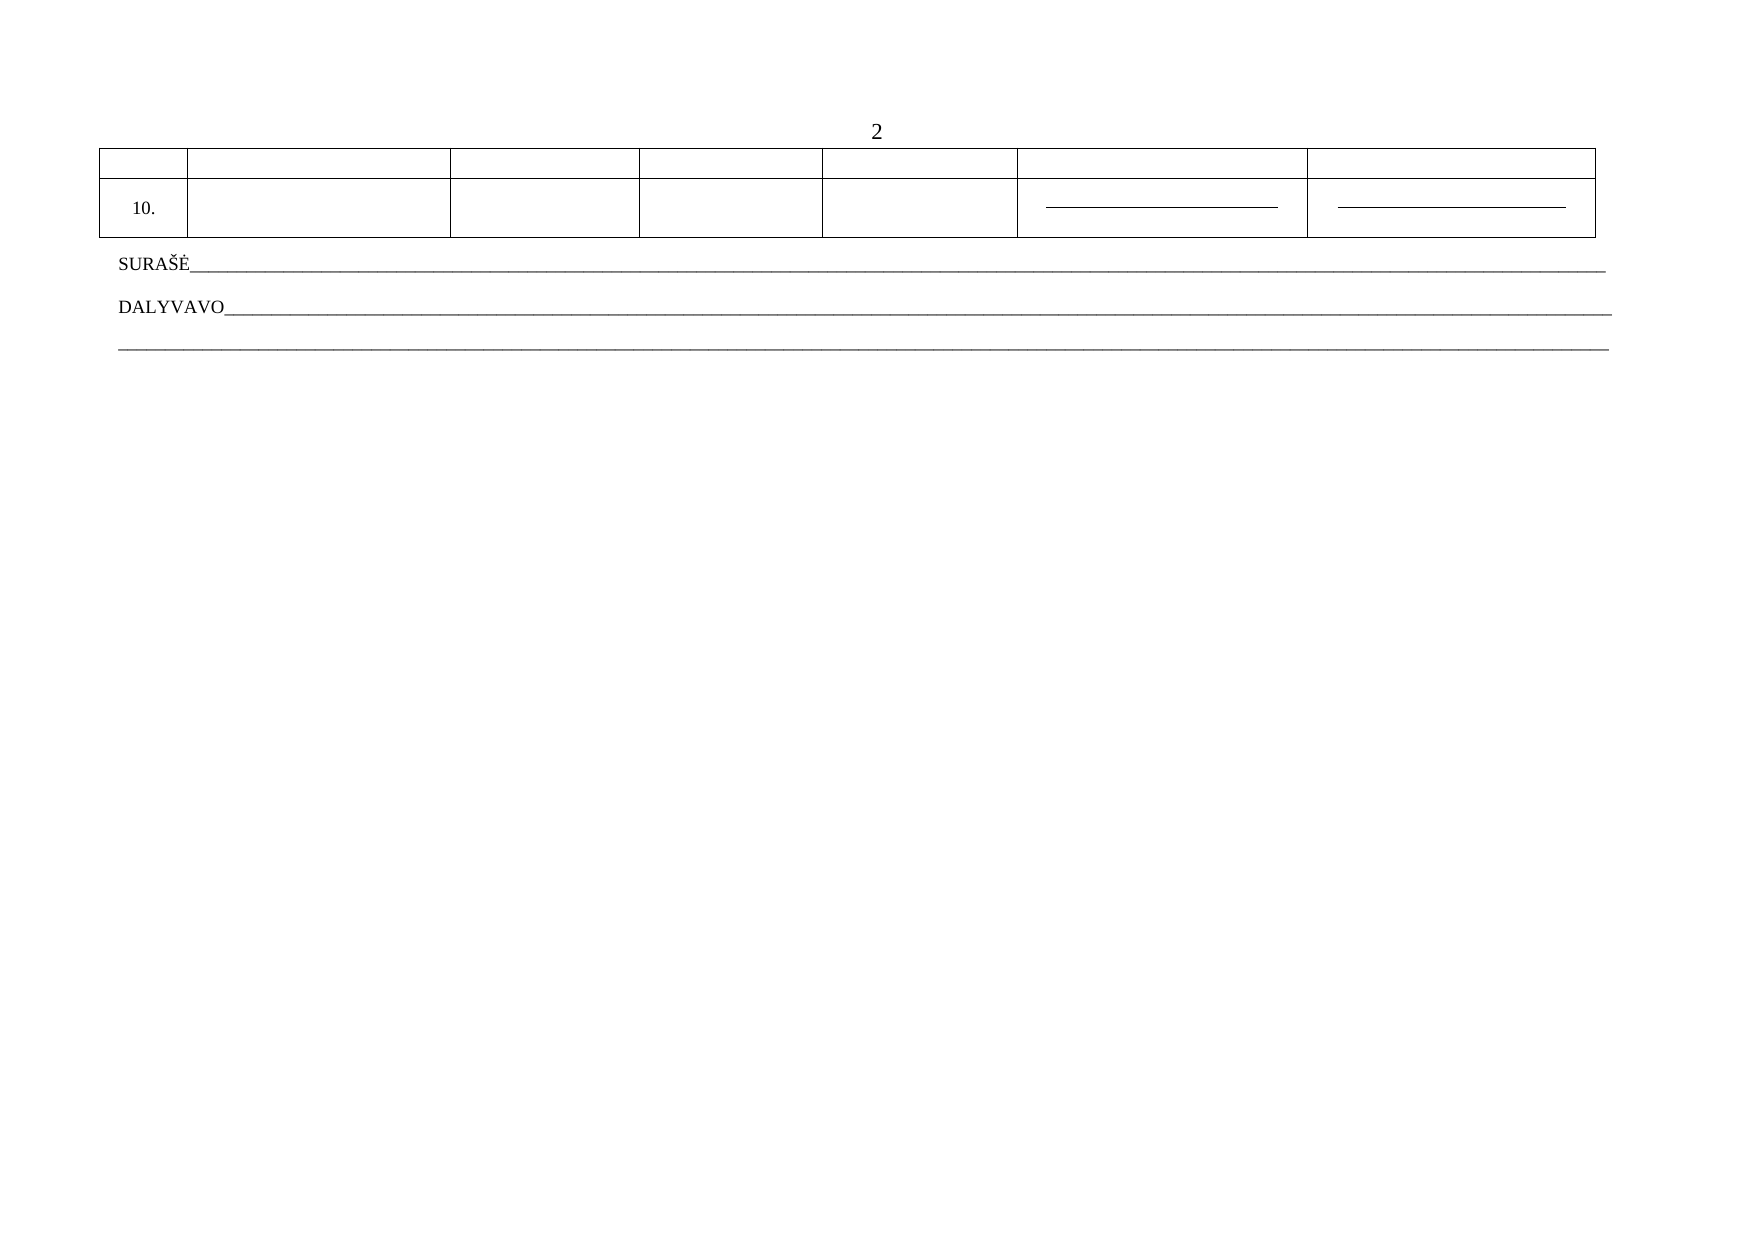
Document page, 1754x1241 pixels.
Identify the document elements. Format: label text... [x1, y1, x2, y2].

table_cell [1620, 207, 1644, 237]
table_cell [1338, 208, 1566, 237]
table_cell [1308, 207, 1337, 237]
table_cell [188, 149, 450, 177]
table_cell [1018, 149, 1046, 177]
table_cell [1278, 207, 1307, 237]
table_cell [1278, 179, 1307, 207]
table_cell [451, 179, 639, 237]
table_cell [1566, 179, 1595, 237]
text _______________________________________________________________________________________________________________________________________________________________ [118, 331, 1636, 353]
table_cell [1620, 148, 1644, 177]
table_cell 10. [100, 179, 187, 237]
table_cell [188, 179, 450, 237]
table_cell [451, 149, 639, 177]
table_cell [1620, 178, 1644, 207]
table_cell [1308, 179, 1337, 207]
table_cell [1338, 149, 1566, 177]
table_cell [1596, 178, 1620, 207]
table_cell [1018, 179, 1046, 207]
table_cell [1046, 208, 1278, 237]
table_cell [1278, 149, 1307, 177]
table_cell [100, 149, 187, 177]
table_cell [823, 179, 1017, 237]
table_cell [1596, 207, 1620, 237]
table_cell [1596, 148, 1620, 177]
table_cell [1338, 179, 1566, 207]
table_cell [1046, 149, 1278, 177]
table_cell [1046, 179, 1278, 207]
text DALYVAVO____________________________________________________________________________________________________________________________________________________ [118, 296, 1636, 317]
table_cell [640, 179, 822, 237]
table_cell [1566, 149, 1595, 177]
text SURAŠĖ_______________________________________________________________________________________________________________________________________________________ [118, 252, 1636, 274]
table_cell [1308, 149, 1337, 177]
table_cell [640, 149, 822, 177]
table_cell [1018, 207, 1046, 237]
table_cell [823, 149, 1017, 177]
